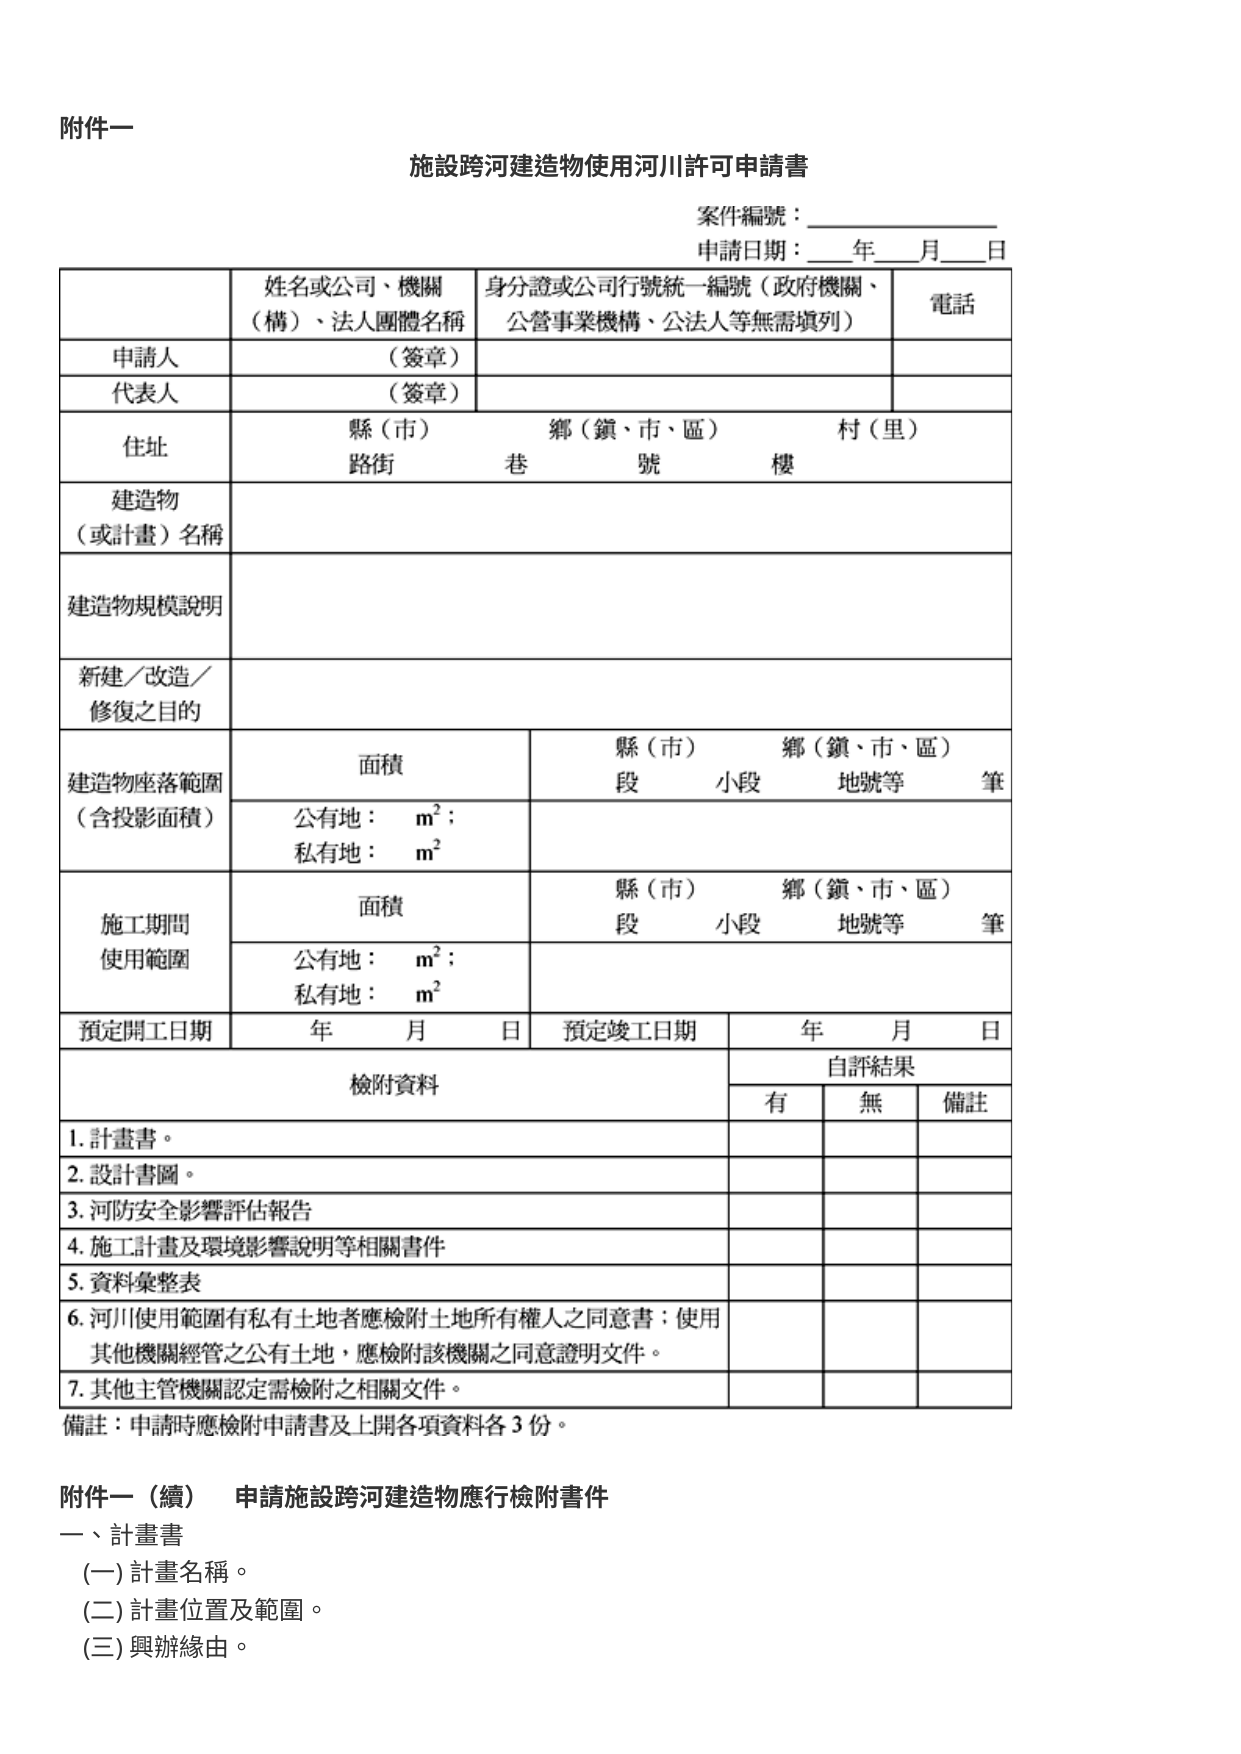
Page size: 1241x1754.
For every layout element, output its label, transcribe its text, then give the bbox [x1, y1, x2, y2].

text (三) 興辦緣由。 [83, 1627, 1181, 1664]
text 附件一 [59, 108, 1181, 146]
text 施設跨河建造物使用河川許可申請書 [59, 146, 1181, 183]
text (一) 計畫名稱。 [83, 1552, 1181, 1589]
text 一、計畫書 [59, 1514, 1181, 1552]
picture [59, 206, 1013, 1436]
text (二) 計畫位置及範圍。 [83, 1589, 1181, 1627]
text 附件一（續） 申請施設跨河建造物應行檢附書件 [59, 1477, 1181, 1514]
